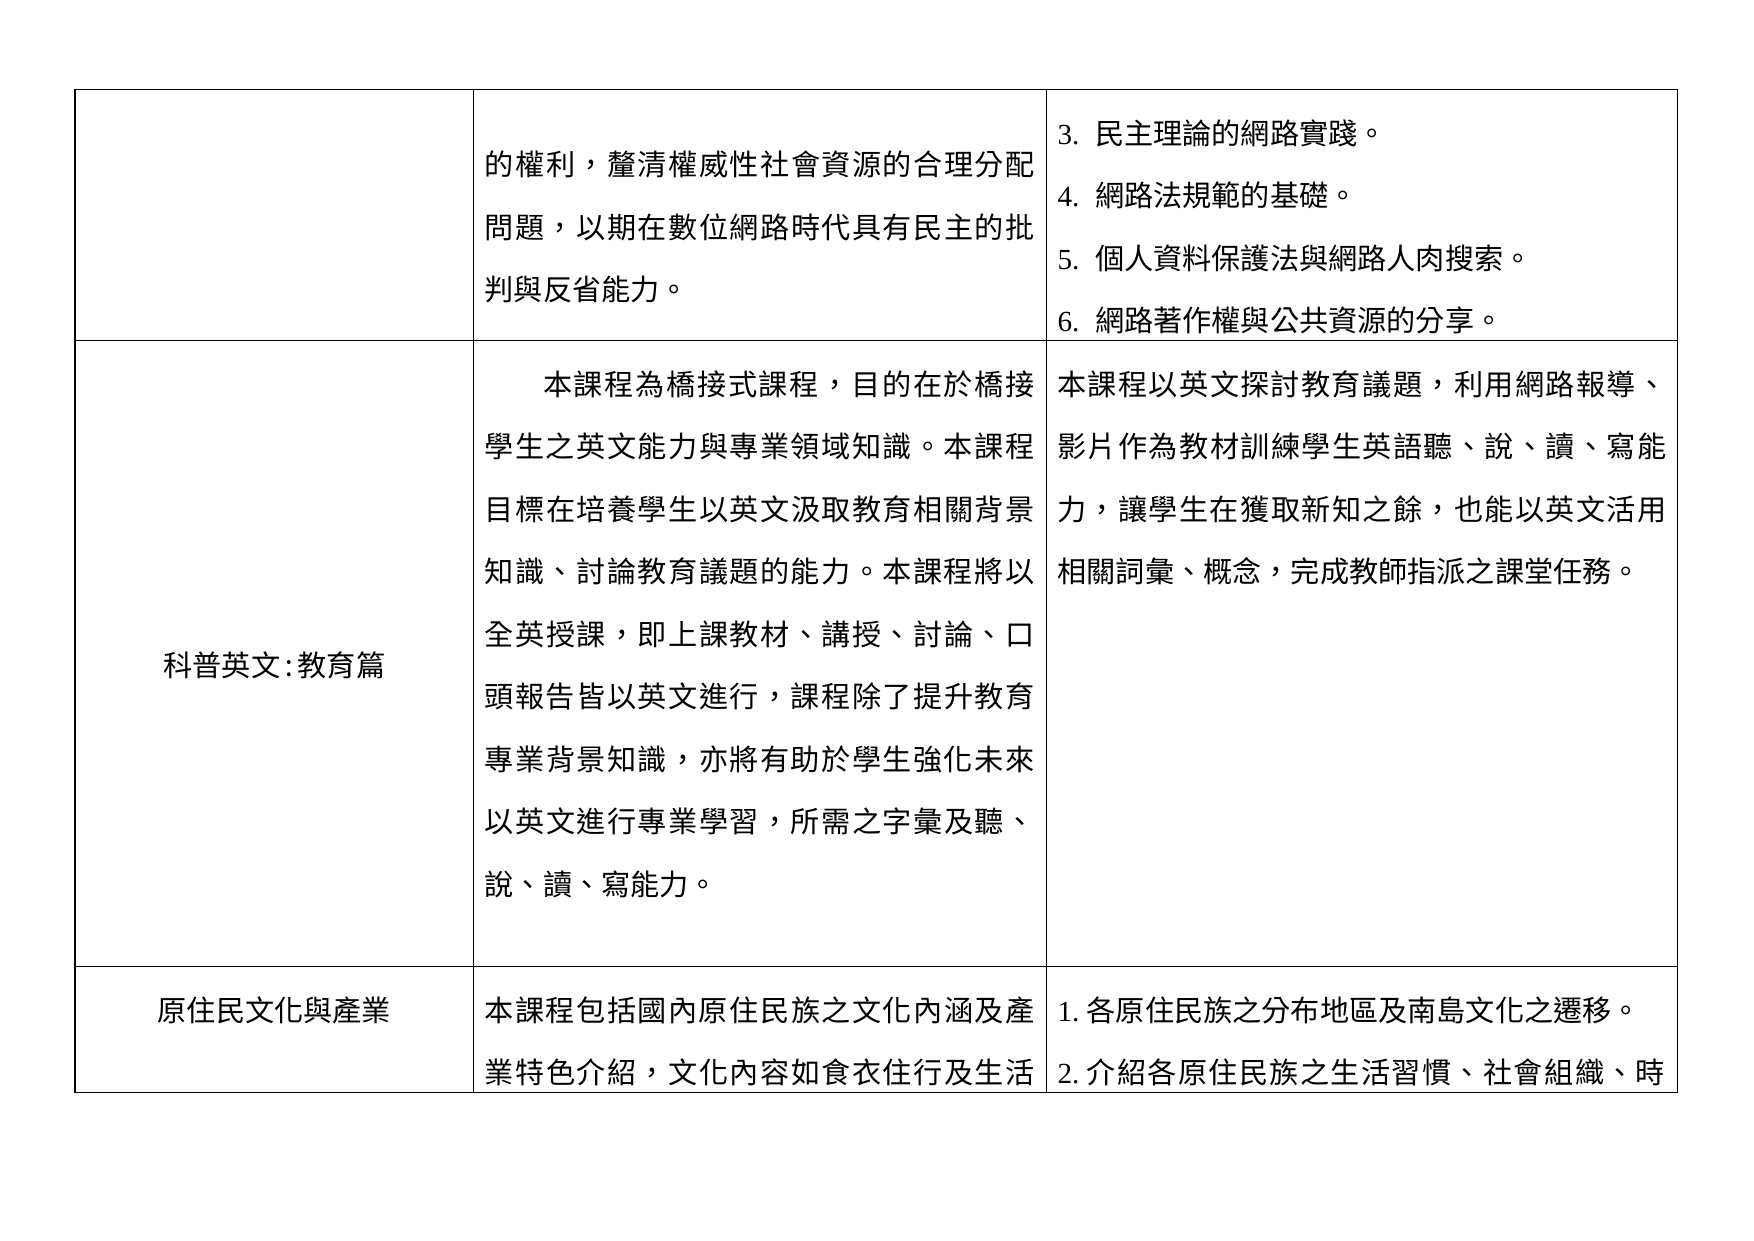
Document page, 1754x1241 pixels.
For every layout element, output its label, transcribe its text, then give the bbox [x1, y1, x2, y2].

table_cell 各原住民族之分布地區及南島文化之遷移。 介紹各原住民族之生活習慣、社會組織、時祭儀、神話傳說。 介紹各原住民族之狩獵文化。 介紹各原住民族之農林產業、植物及其利用、工藝。 介紹各原住民族音樂及舞蹈與生態旅遊 [1047, 967, 1677, 1092]
table_cell 網路資訊行為、言論自由、公民論壇與民主。 網路倫理與公民社會。 民主理論的網路實踐。 網路法規範的基礎。 個人資料保護法與網路人肉搜索。 網路著作權與公共資源的分享。 [1047, 90, 1677, 340]
table_cell 本課程包括國內原住民族之文化內涵及產業特色介紹，文化內容如食衣住行及生活 [474, 967, 1046, 1092]
table_cell 的權利，釐清權威性社會資源的合理分配問題，以期在數位網路時代具有民主的批判與反省能力。 [474, 90, 1046, 340]
table_cell 原住民文化與產業 [76, 967, 473, 1092]
table_cell 科普英文:教育篇 [76, 341, 473, 966]
table_cell [76, 90, 473, 340]
table_cell 本課程以英文探討教育議題，利用網路報導、影片作為教材訓練學生英語聽、說、讀、寫能力，讓學生在獲取新知之餘，也能以英文活用相關詞彙、概念，完成教師指派之課堂任務。 [1047, 341, 1677, 966]
table_cell 本課程為橋接式課程，目的在於橋接學生之英文能力與專業領域知識。本課程目標在培養學生以英文汲取教育相關背景知識、討論教育議題的能力。本課程將以全英授課，即上課教材、講授、討論、口頭報告皆以英文進行，課程除了提升教育專業背景知識，亦將有助於學生強化未來以英文進行專業學習，所需之字彙及聽、說、讀、寫能力。 [474, 341, 1046, 966]
